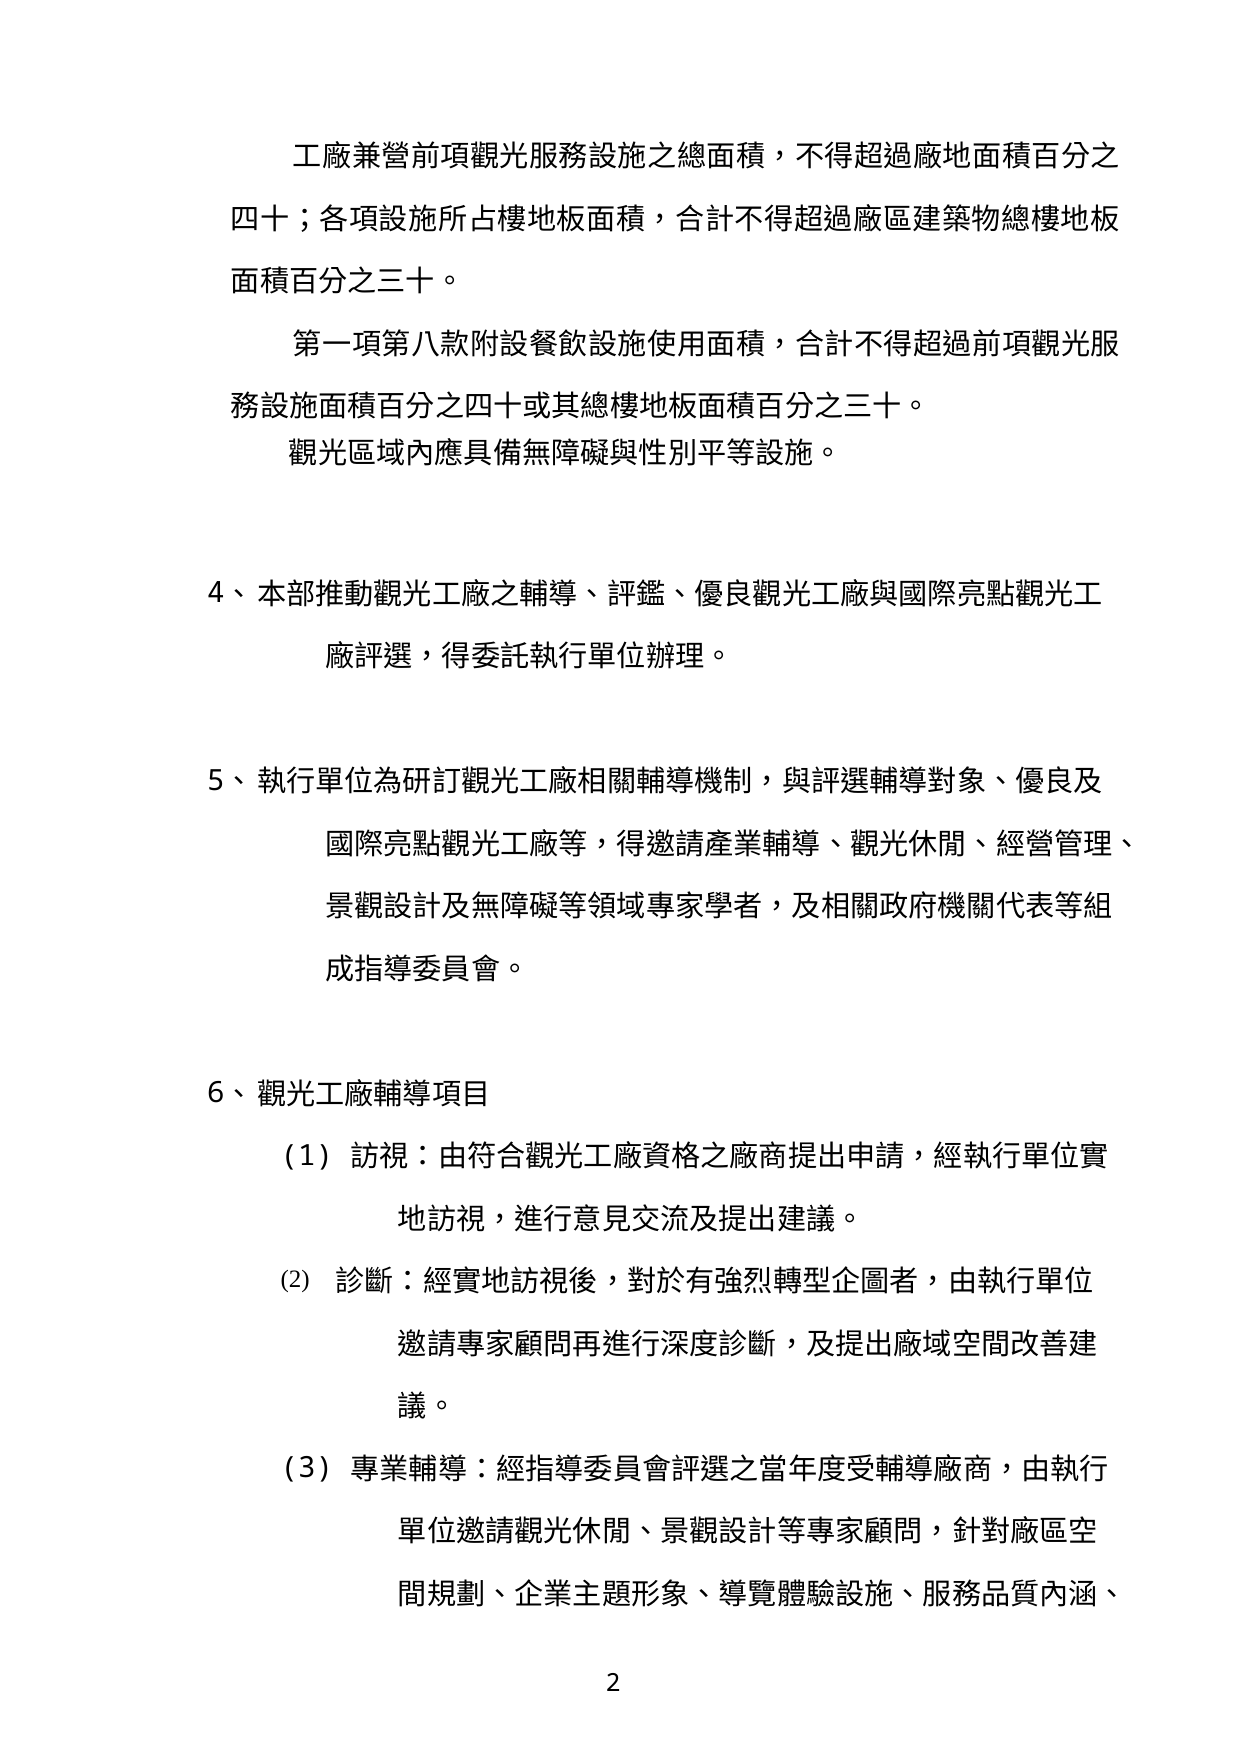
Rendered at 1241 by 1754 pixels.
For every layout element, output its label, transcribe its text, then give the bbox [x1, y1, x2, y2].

list 診斷：經實地訪視後，對於有強烈轉型企圖者，由執行單位邀請專家顧問再進行深度診斷，及提出廠域空間改善建議。 [280, 1237, 1122, 1425]
list 本部推動觀光工廠之輔導、評鑑、優良觀光工廠與國際亮點觀光工廠評選，得委託執行單位辦理。 [207, 550, 1122, 675]
list 專業輔導：經指導委員會評選之當年度受輔導廠商，由執行單位邀請觀光休閒、景觀設計等專家顧問，針對廠區空間規劃、企業主題形象、導覽體驗設施、服務品質內涵、建立營運模式等五面向進行規劃。 [280, 1425, 1122, 1612]
list 觀光工廠輔導項目 [207, 1050, 1122, 1112]
text 觀光區域內應具備無障礙與性別平等設施。 [231, 425, 1122, 473]
text 第一項第八款附設餐飲設施使用面積，合計不得超過前項觀光服務設施面積百分之四十或其總樓地板面積百分之三十。 [231, 300, 1122, 425]
list 執行單位為研訂觀光工廠相關輔導機制，與評選輔導對象、優良及國際亮點觀光工廠等，得邀請產業輔導、觀光休閒、經營管理、景觀設計及無障礙等領域專家學者，及相關政府機關代表等組成指導委員會。 [207, 737, 1122, 987]
text 工廠兼營前項觀光服務設施之總面積，不得超過廠地面積百分之四十；各項設施所占樓地板面積，合計不得超過廠區建築物總樓地板面積百分之三十。 [231, 112, 1122, 300]
list 訪視：由符合觀光工廠資格之廠商提出申請，經執行單位實地訪視，進行意見交流及提出建議。 [280, 1112, 1122, 1237]
